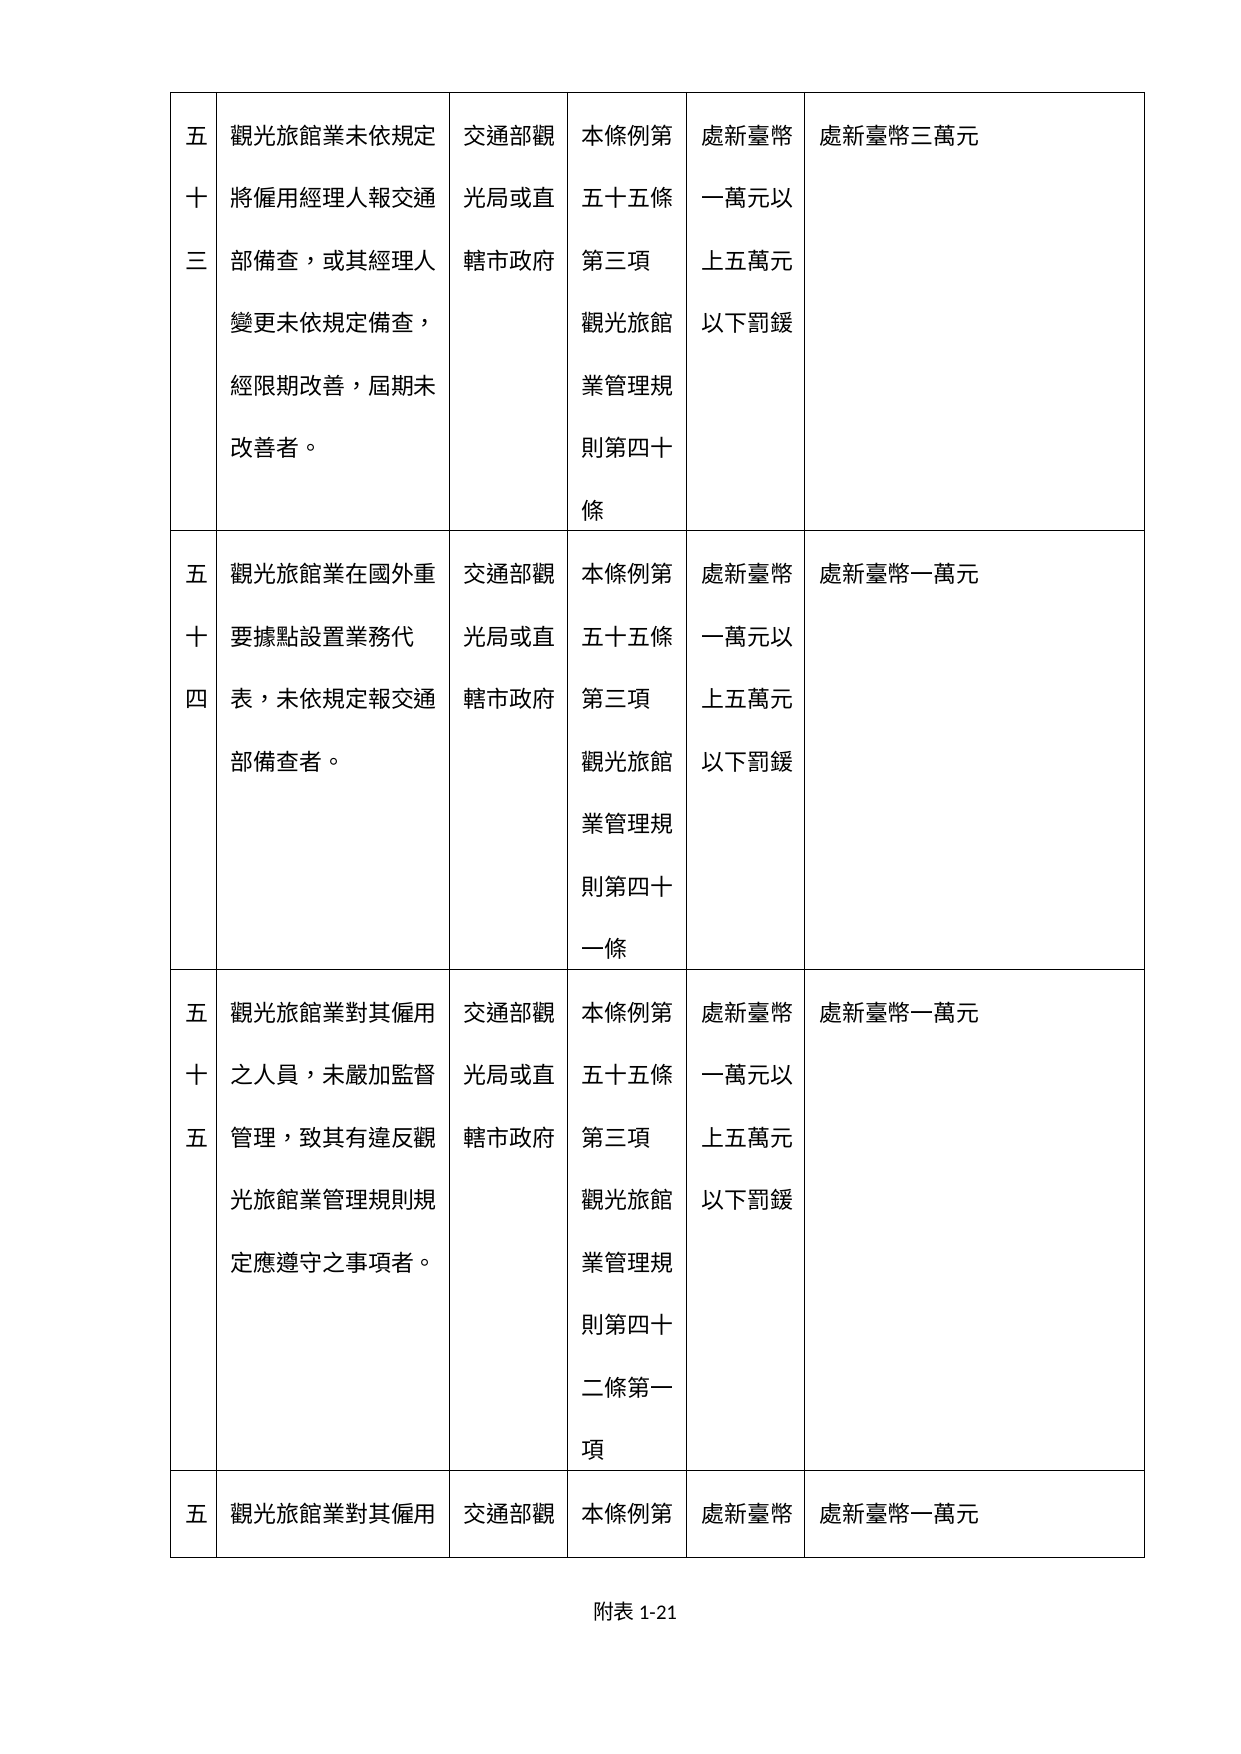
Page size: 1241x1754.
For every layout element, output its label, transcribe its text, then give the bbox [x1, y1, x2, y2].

table_cell 五十五 [171, 970, 216, 1470]
table_cell 五十四 [171, 531, 216, 969]
table_cell 本條例第五十五條第三項 觀光旅館業管理規則第四十一條 [568, 531, 686, 969]
table_cell 觀光旅館業未依規定將僱用經理人報交通部備查，或其經理人變更未依規定備查，經限期改善，屆期未改善者。 [217, 93, 449, 530]
table_cell 本條例第五十五條第三項 觀光旅館業管理規則第四十二條第一項 [568, 970, 686, 1470]
table_cell 處新臺幣三萬元 [805, 93, 1144, 530]
table_cell 處新臺幣一萬元 [805, 1471, 1144, 1557]
table_cell 五 [171, 1471, 216, 1557]
table_cell 交通部觀光局或直轄市政府 [450, 93, 567, 530]
table_cell 五十三 [171, 93, 216, 530]
table_cell 交通部觀光局或直轄市政府 [450, 970, 567, 1470]
table_cell 本條例第 [568, 1471, 686, 1557]
table_cell 本條例第五十五條第三項 觀光旅館業管理規則第四十條 [568, 93, 686, 530]
table_cell 觀光旅館業在國外重要據點設置業務代表，未依規定報交通部備查者。 [217, 531, 449, 969]
table_cell 交通部觀 [450, 1471, 567, 1557]
table_cell 觀光旅館業對其僱用之人員，未嚴加監督管理，致其有違反觀光旅館業管理規則規定應遵守之事項者。 [217, 970, 449, 1470]
table_cell 處新臺幣 [687, 1471, 804, 1557]
table_cell 處新臺幣一萬元以上五萬元以下罰鍰 [687, 93, 804, 530]
table_cell 觀光旅館業對其僱用 [217, 1471, 449, 1557]
table_cell 處新臺幣一萬元 [805, 970, 1144, 1470]
table_cell 處新臺幣一萬元 [805, 531, 1144, 969]
table_cell 處新臺幣一萬元以上五萬元以下罰鍰 [687, 970, 804, 1470]
table_cell 交通部觀光局或直轄市政府 [450, 531, 567, 969]
table_cell 處新臺幣一萬元以上五萬元以下罰鍰 [687, 531, 804, 969]
